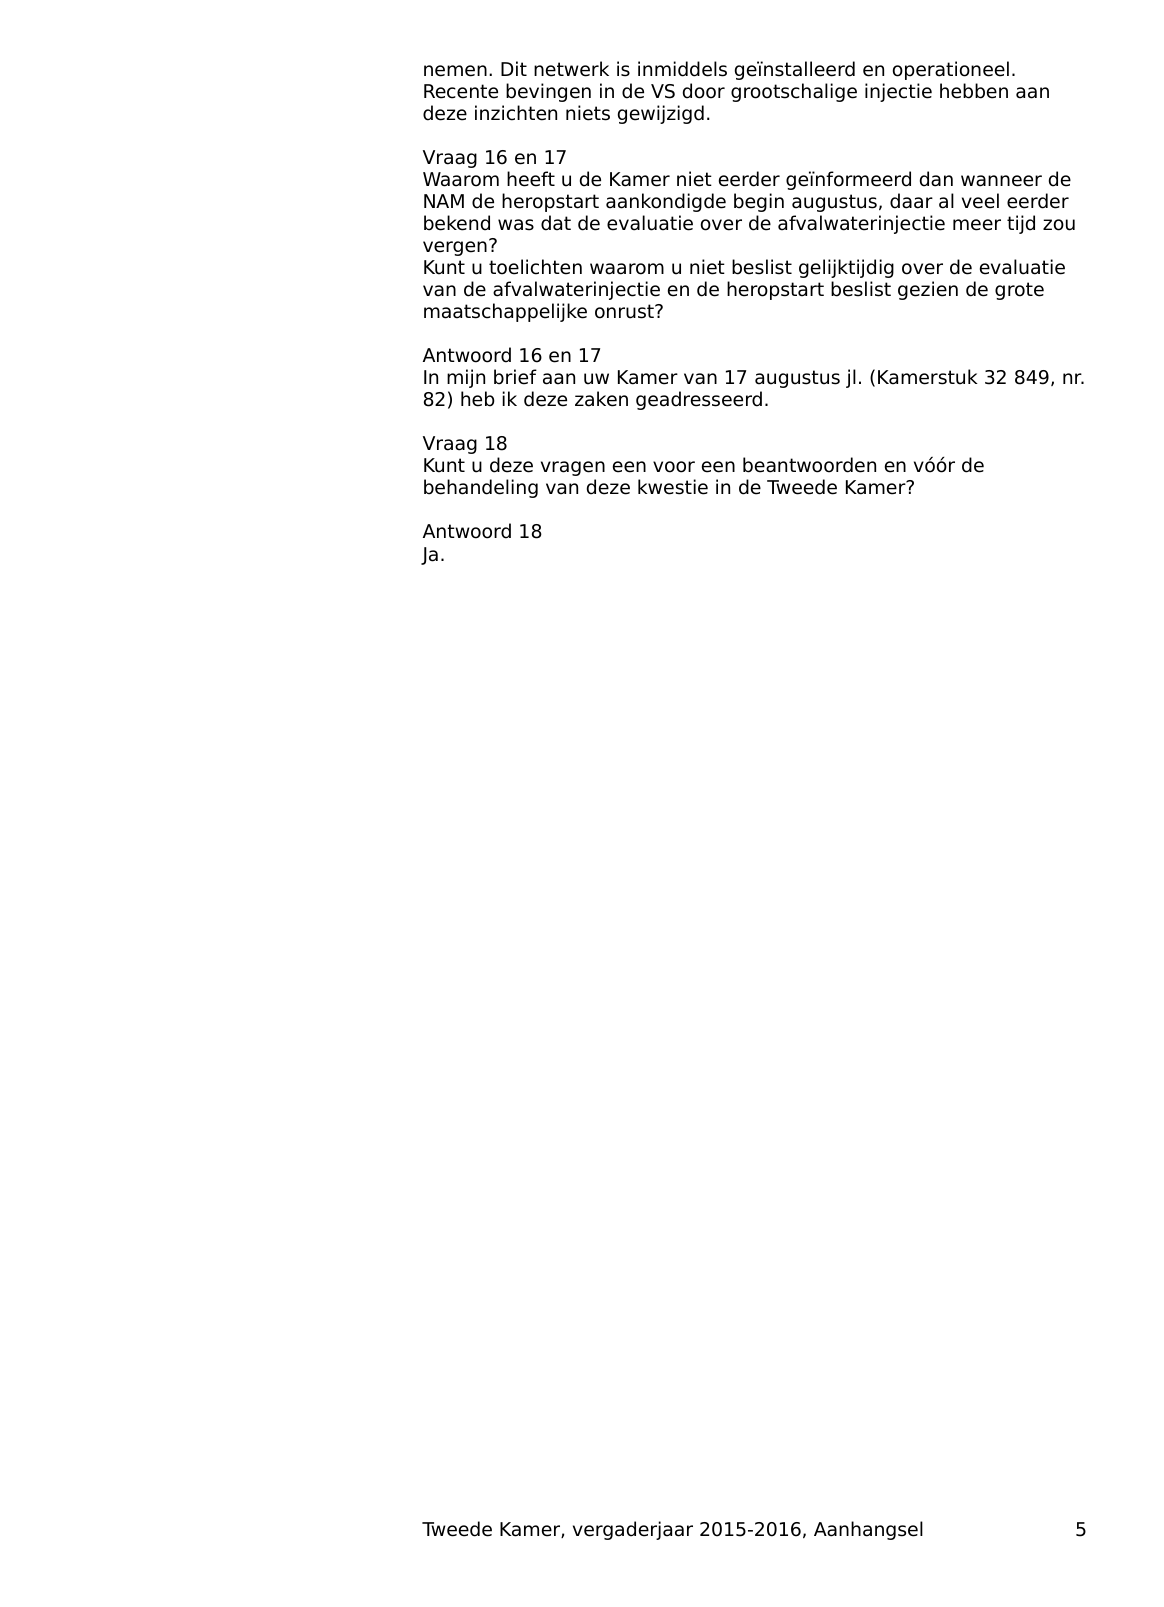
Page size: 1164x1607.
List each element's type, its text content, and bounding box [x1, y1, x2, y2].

text Vraag 18 [422, 433, 1087, 455]
text nemen. Dit netwerk is inmiddels geïnstalleerd en operationeel. Recente bevingen in de VS door grootschalige injectie hebben aan deze inzichten niets gewijzigd. [422, 59, 1087, 125]
text Kunt u toelichten waarom u niet beslist gelijktijdig over de evaluatie van de afvalwaterinjectie en de heropstart beslist gezien de grote maatschappelijke onrust? [422, 257, 1087, 323]
text Kunt u deze vragen een voor een beantwoorden en vóór de behandeling van deze kwestie in de Tweede Kamer? [422, 455, 1087, 499]
text Antwoord 18 [422, 521, 1087, 543]
text Vraag 16 en 17 [422, 147, 1087, 169]
text Antwoord 16 en 17 [422, 345, 1087, 367]
text Ja. [422, 543, 1087, 565]
text Waarom heeft u de Kamer niet eerder geïnformeerd dan wanneer de NAM de heropstart aankondigde begin augustus, daar al veel eerder bekend was dat de evaluatie over de afvalwaterinjectie meer tijd zou vergen? [422, 169, 1087, 257]
text In mijn brief aan uw Kamer van 17 augustus jl. (Kamerstuk 32 849, nr. 82) heb ik deze zaken geadresseerd. [422, 367, 1087, 411]
